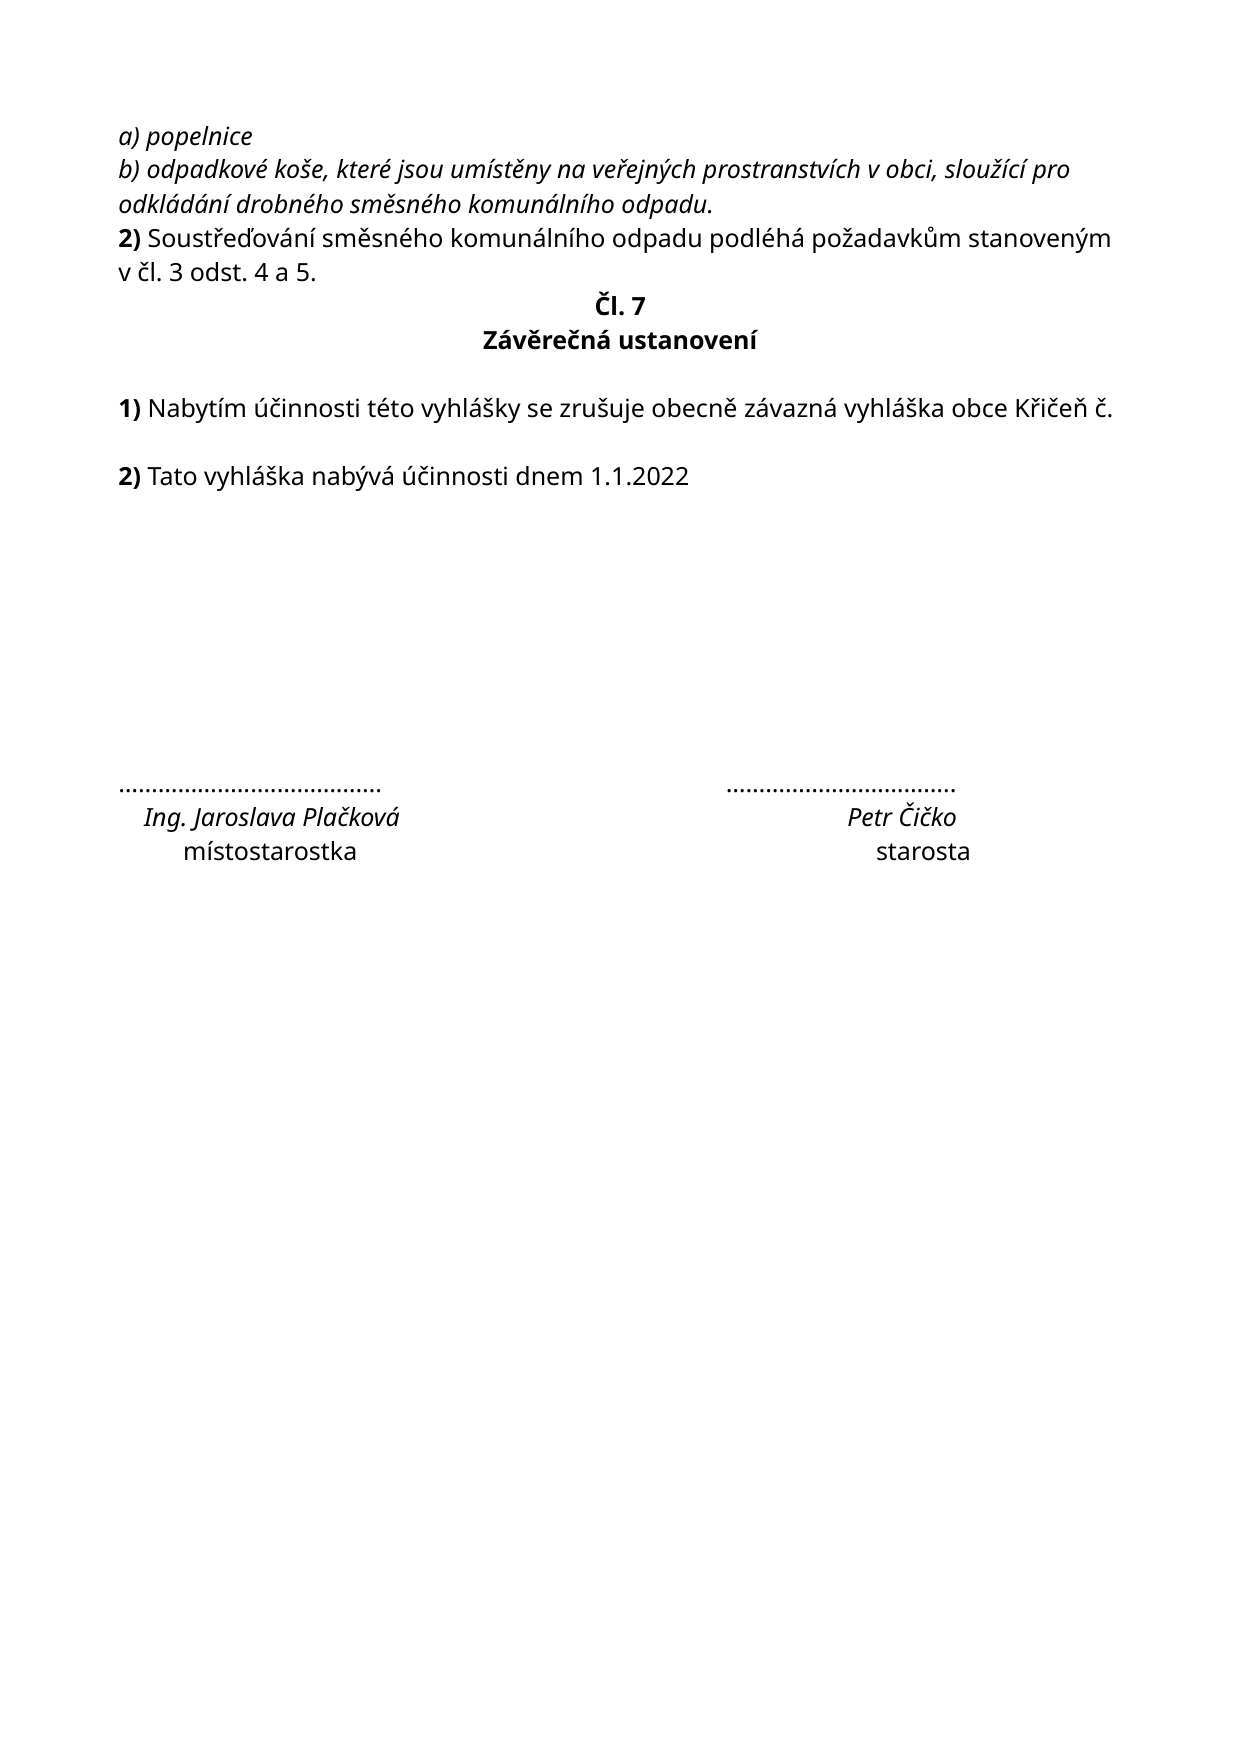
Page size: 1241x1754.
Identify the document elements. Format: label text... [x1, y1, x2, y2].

text odkládání drobného směsného komunálního odpadu. [118, 186, 1122, 220]
text a) popelnice [118, 118, 1122, 152]
text ………………...………………. …………………………….. [118, 765, 1122, 799]
text Závěrečná ustanovení [118, 322, 1122, 357]
text 2) Soustřeďování směsného komunálního odpadu podléhá požadavkům stanoveným v čl. 3 odst. 4 a 5. [118, 220, 1122, 288]
text 1) Nabytím účinnosti této vyhlášky se zrušuje obecně závazná vyhláška obce Křičeň č. [118, 391, 1122, 425]
text Čl. 7 [118, 288, 1122, 322]
text Ing. Jaroslava Plačková Petr Čičko [118, 799, 1122, 833]
text b) odpadkové koše, které jsou umístěny na veřejných prostranstvích v obci, sloužící pro [118, 152, 1122, 186]
text místostarostka starosta [118, 833, 1122, 867]
text 2) Tato vyhláška nabývá účinnosti dnem 1.1.2022 [118, 459, 1122, 493]
